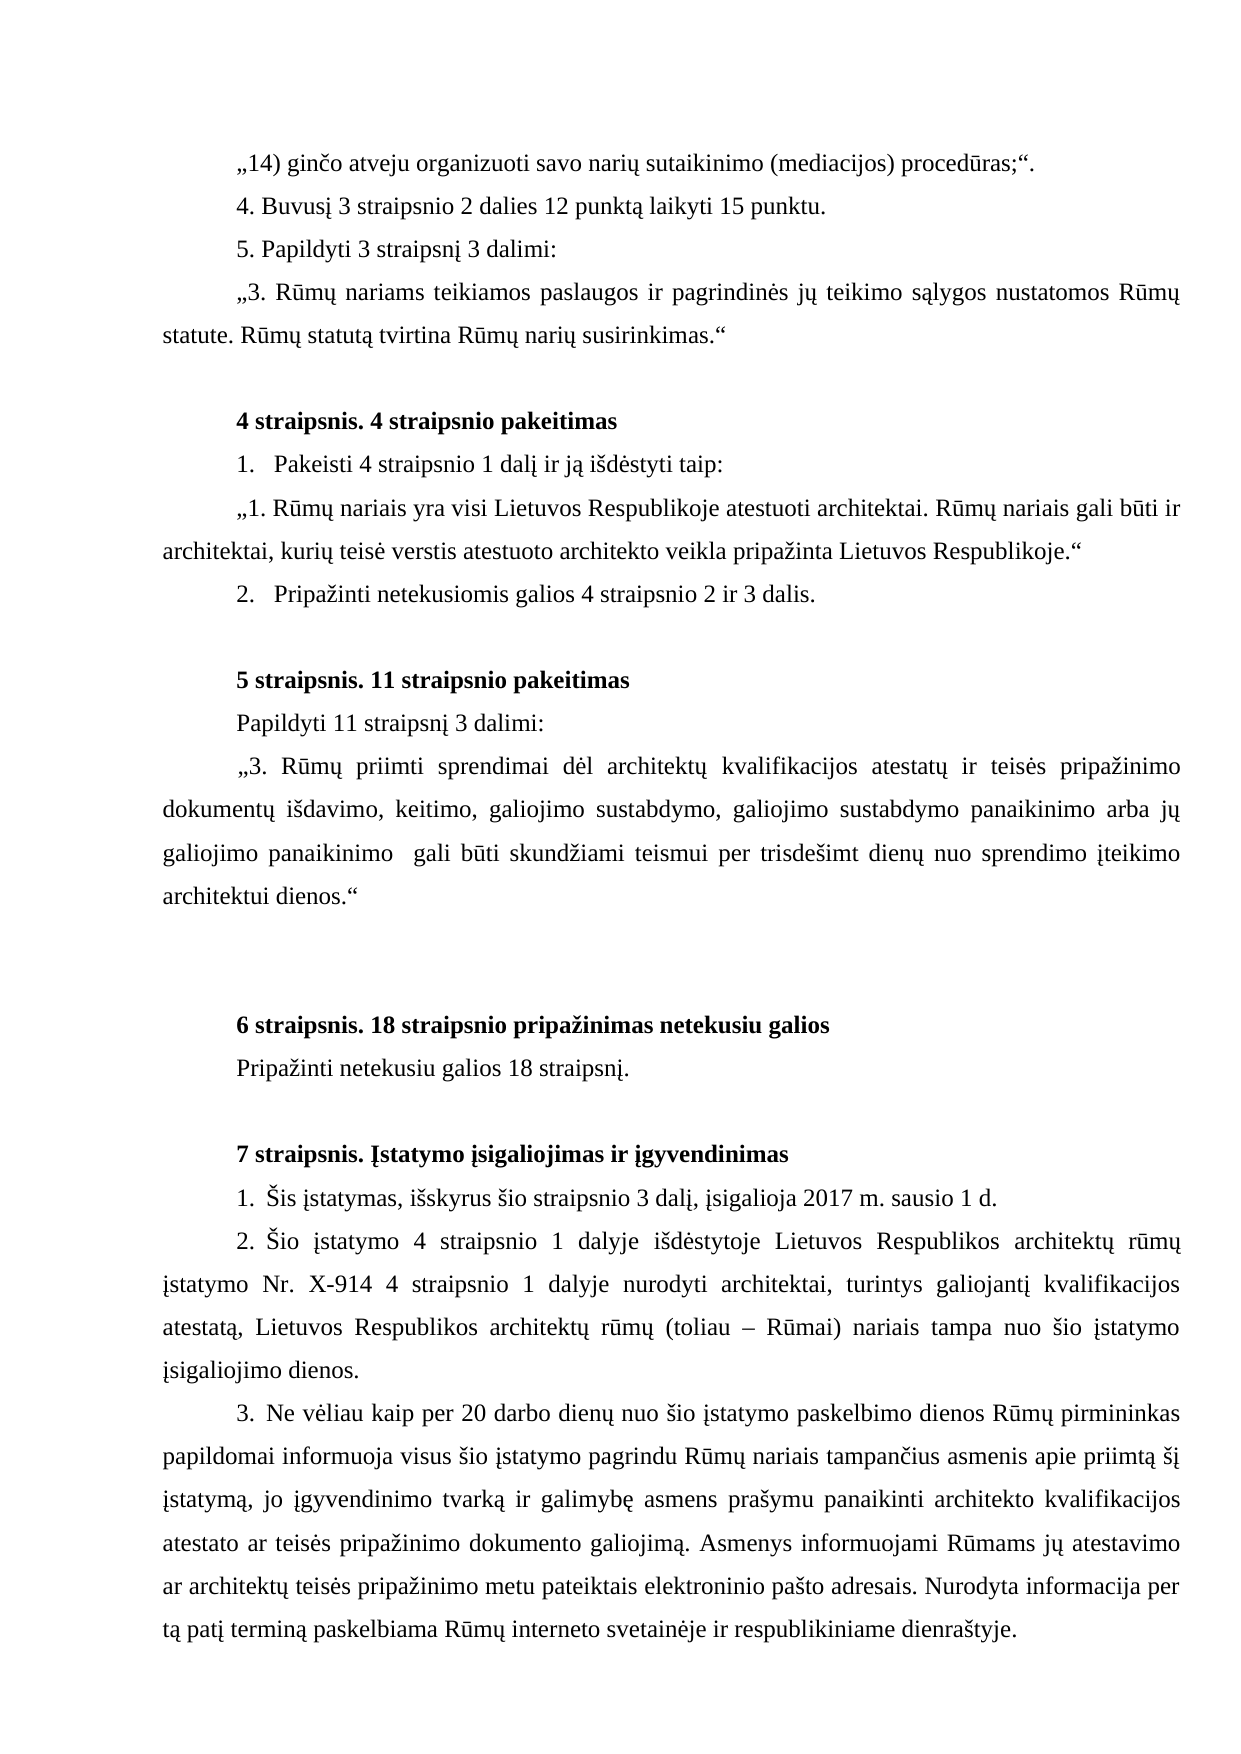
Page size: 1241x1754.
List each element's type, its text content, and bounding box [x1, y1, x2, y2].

text 6 straipsnis. 18 straipsnio pripažinimas netekusiu galios [162, 1010, 1181, 1039]
text 7 straipsnis. Įstatymo įsigaliojimas ir įgyvendinimas [162, 1139, 1181, 1168]
text 1. Pakeisti 4 straipsnio 1 dalį ir ją išdėstyti taip: [236, 449, 1181, 478]
text 4. Buvusį 3 straipsnio 2 dalies 12 punktą laikyti 15 punktu. [162, 191, 1181, 219]
text Papildyti 11 straipsnį 3 dalimi: [162, 708, 1181, 737]
text 5 straipsnis. 11 straipsnio pakeitimas [162, 665, 1181, 694]
text Pripažinti netekusiu galios 18 straipsnį. [162, 1053, 1181, 1082]
text „3. Rūmų nariams teikiamos paslaugos ir pagrindinės jų teikimo sąlygos nustatomos Rūmų statute. Rūmų statutą tvirtina Rūmų narių susirinkimas.“ [162, 277, 1181, 349]
text „1. Rūmų nariais yra visi Lietuvos Respublikoje atestuoti architektai. Rūmų nariais gali būti ir architektai, kurių teisė verstis atestuoto architekto veikla pripažinta Lietuvos Respublikoje.“ [162, 493, 1181, 564]
text 3. Ne vėliau kaip per 20 darbo dienų nuo šio įstatymo paskelbimo dienos Rūmų pirmininkas papildomai informuoja visus šio įstatymo pagrindu Rūmų nariais tampančius asmenis apie priimtą šį įstatymą, jo įgyvendinimo tvarką ir galimybę asmens prašymu panaikinti architekto kvalifikacijos atestato ar teisės pripažinimo dokumento galiojimą. Asmenys informuojami Rūmams jų atestavimo ar architektų teisės pripažinimo metu pateiktais elektroninio pašto adresais. Nurodyta informacija per tą patį terminą paskelbiama Rūmų interneto svetainėje ir respublikiniame dienraštyje. [162, 1398, 1181, 1643]
text 1. Šis įstatymas, išskyrus šio straipsnio 3 dalį, įsigalioja 2017 m. sausio 1 d. [162, 1183, 1181, 1211]
text „3. Rūmų priimti sprendimai dėl architektų kvalifikacijos atestatų ir teisės pripažinimo dokumentų išdavimo, keitimo, galiojimo sustabdymo, galiojimo sustabdymo panaikinimo arba jų galiojimo panaikinimo gali būti skundžiami teismui per trisdešimt dienų nuo sprendimo įteikimo architektui dienos.“ [162, 751, 1181, 909]
text 4 straipsnis. 4 straipsnio pakeitimas [162, 406, 1181, 435]
text „14) ginčo atveju organizuoti savo narių sutaikinimo (mediacijos) procedūras;“. [162, 148, 1181, 176]
text 2. Pripažinti netekusiomis galios 4 straipsnio 2 ir 3 dalis. [236, 579, 1181, 608]
text 5. Papildyti 3 straipsnį 3 dalimi: [162, 234, 1181, 263]
text 2. Šio įstatymo 4 straipsnio 1 dalyje išdėstytoje Lietuvos Respublikos architektų rūmų įstatymo Nr. X-914 4 straipsnio 1 dalyje nurodyti architektai, turintys galiojantį kvalifikacijos atestatą, Lietuvos Respublikos architektų rūmų (toliau – Rūmai) nariais tampa nuo šio įstatymo įsigaliojimo dienos. [162, 1226, 1181, 1384]
